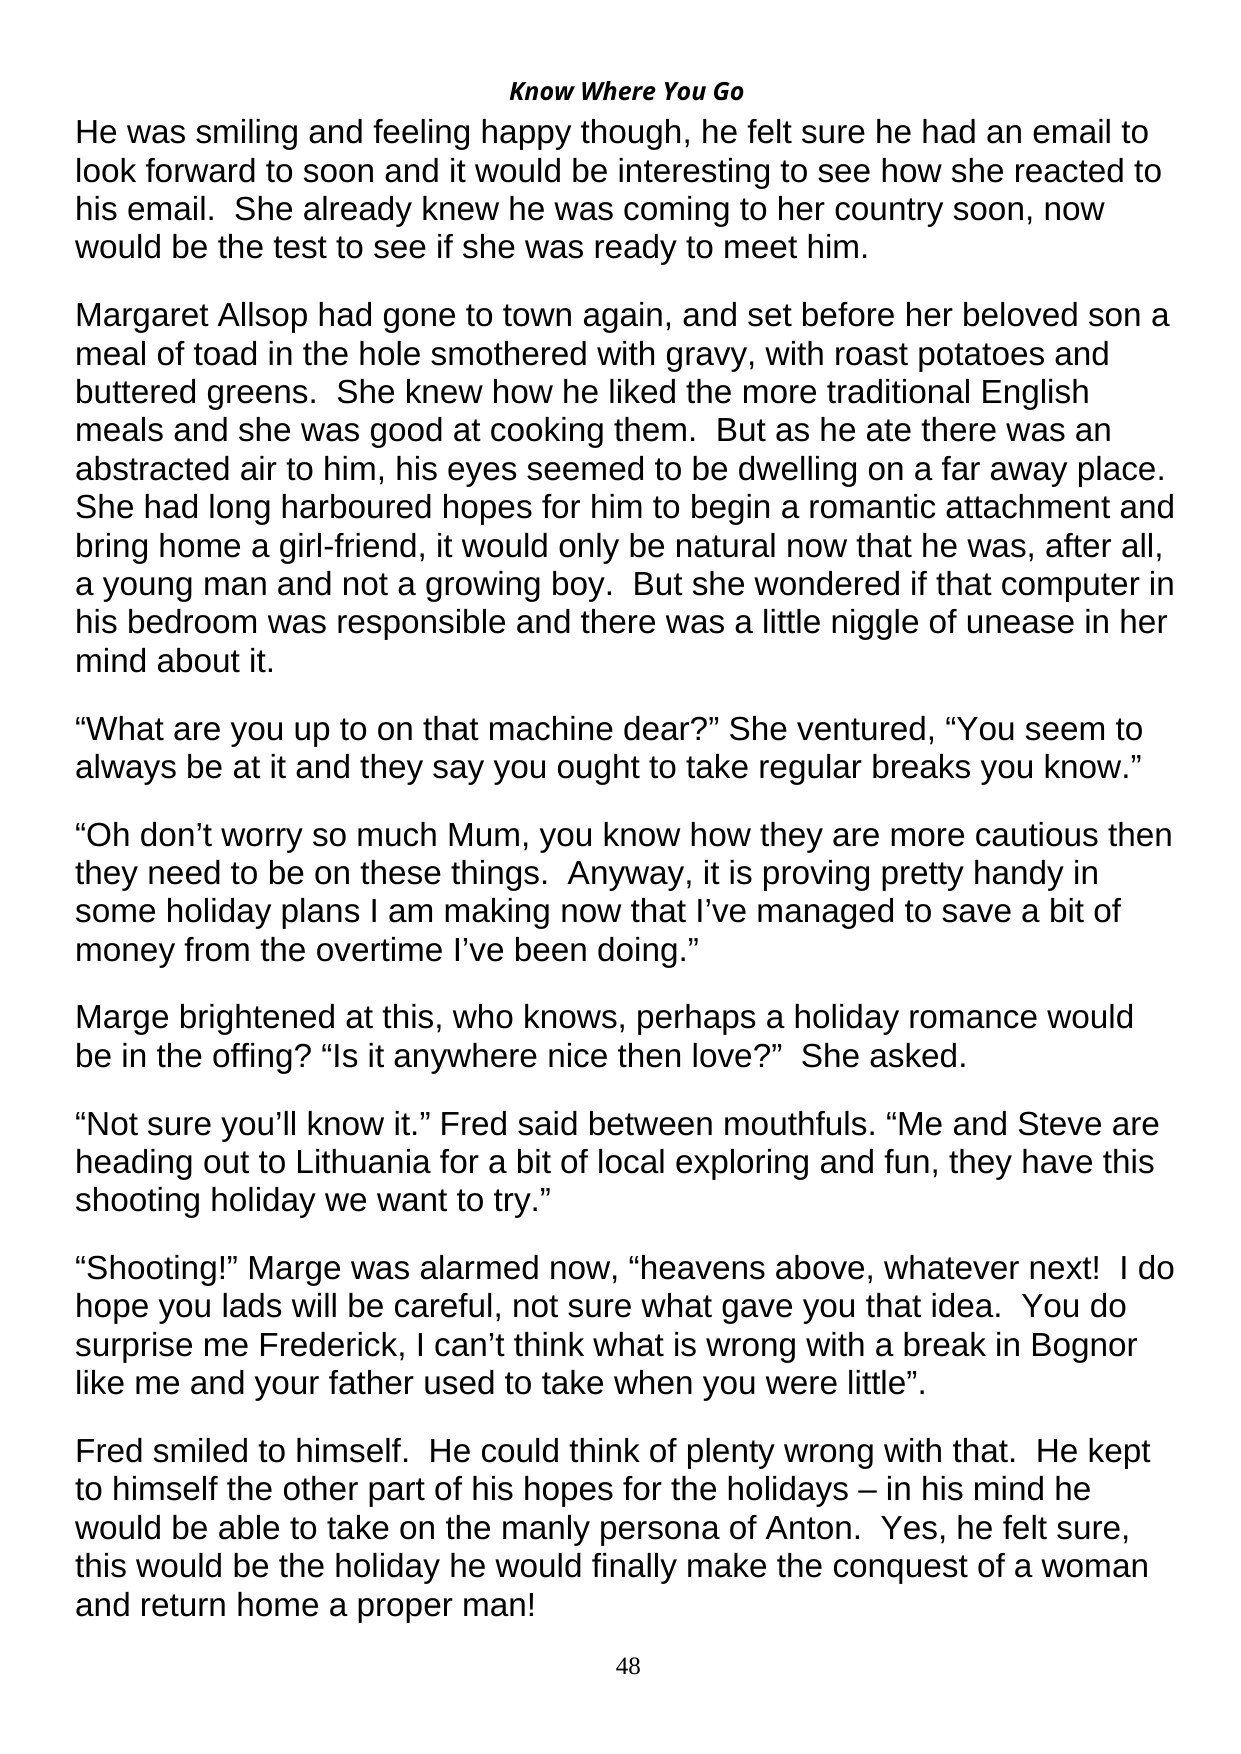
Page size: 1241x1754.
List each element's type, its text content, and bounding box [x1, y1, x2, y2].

text “Not sure you’ll know it.” Fred said between mouthfuls. “Me and Steve are heading out to Lithuania for a bit of local exploring and fun, they have this shooting holiday we want to try.” [75, 1104, 1181, 1219]
text He was smiling and feeling happy though, he felt sure he had an email to look forward to soon and it would be interesting to see how she reacted to his email. She already knew he was coming to her country soon, now would be the test to see if she was ready to meet him. [75, 112, 1181, 266]
text Marge brightened at this, who knows, perhaps a holiday romance would be in the offing? “Is it anywhere nice then love?” She asked. [75, 998, 1181, 1074]
text “Oh don’t worry so much Mum, you know how they are more cautious then they need to be on these things. Anyway, it is proving pretty handy in some holiday plans I am making now that I’ve managed to save a bit of money from the overtime I’ve been doing.” [75, 815, 1181, 968]
text “Shooting!” Marge was alarmed now, “heavens above, whatever next! I do hope you lads will be careful, not sure what gave you that idea. You do surprise me Frederick, I can’t think what is wrong with a break in Bognor like me and your father used to take when you were little”. [75, 1248, 1181, 1402]
text Margaret Allsop had gone to town again, and set before her beloved son a meal of toad in the hole smothered with gravy, with roast potatoes and buttered greens. She knew how he liked the more traditional English meals and she was good at cooking them. But as he ate there was an abstracted air to him, his eyes seemed to be dwelling on a far away place. She had long harboured hopes for him to begin a romantic attachment and bring home a girl-friend, it would only be natural now that he was, after all, a young man and not a growing boy. But she wondered if that computer in his bedroom was responsible and there was a little niggle of unease in her mind about it. [75, 295, 1181, 679]
text Fred smiled to himself. He could think of plenty wrong with that. He kept to himself the other part of his hopes for the holidays – in his mind he would be able to take on the manly persona of Anton. Yes, he felt sure, this would be the holiday he would finally make the conquest of a woman and return home a proper man! [75, 1431, 1181, 1623]
text “What are you up to on that machine dear?” She ventured, “You seem to always be at it and they say you ought to take regular breaks you know.” [75, 709, 1181, 786]
